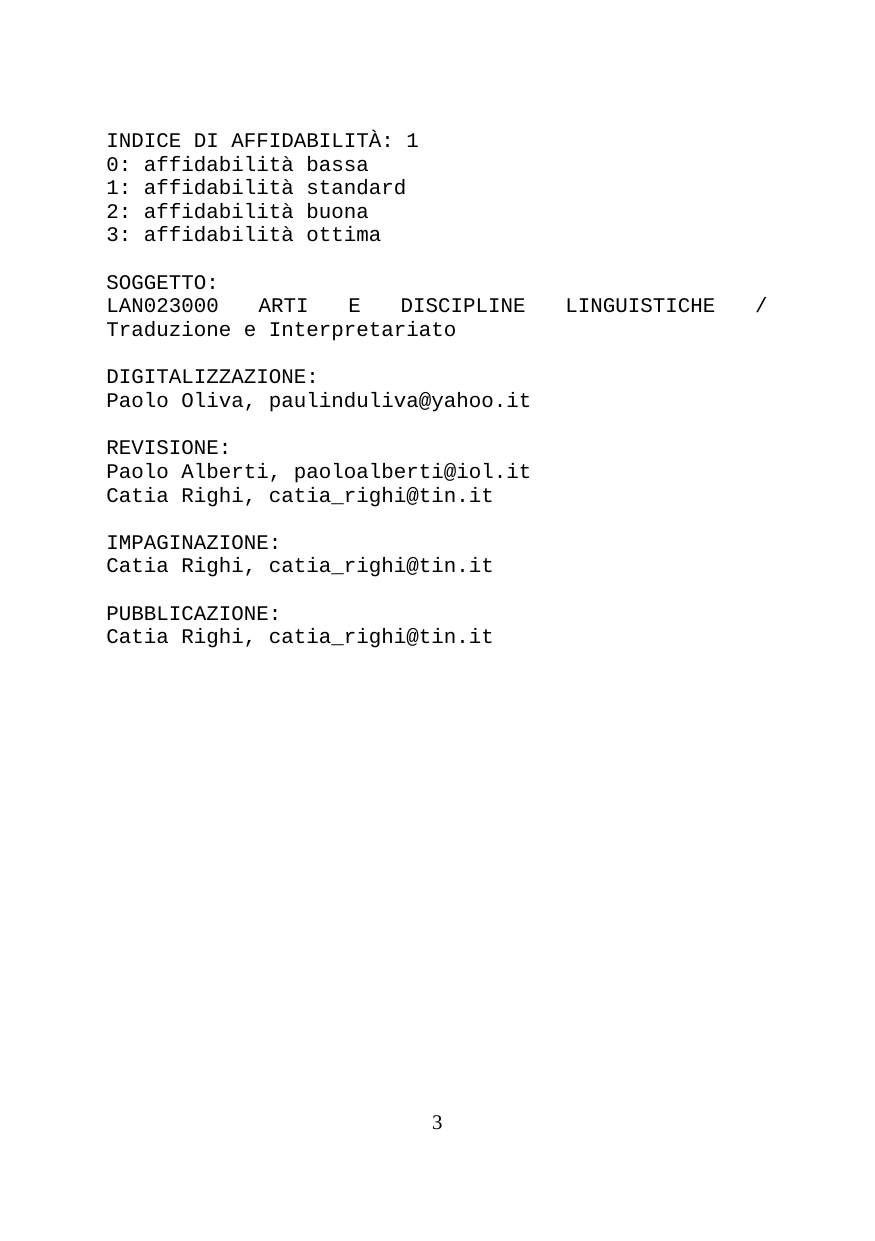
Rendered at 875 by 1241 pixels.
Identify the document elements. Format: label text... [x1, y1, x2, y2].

text INDICE DI AFFIDABILITÀ: 1 [106, 130, 768, 153]
text Catia Righi, catia_righi@tin.it [106, 556, 768, 579]
text 2: affidabilità buona [106, 201, 768, 224]
text DIGITALIZZAZIONE: [106, 366, 768, 390]
text Catia Righi, catia_righi@tin.it [106, 484, 768, 508]
text REVISIONE: [106, 437, 768, 461]
text Paolo Oliva, paulinduliva@yahoo.it [106, 390, 768, 414]
text Paolo Alberti, paoloalberti@iol.it [106, 461, 768, 484]
text LAN023000 ARTI E DISCIPLINE LINGUISTICHE / Traduzione e Interpretariato [106, 295, 768, 343]
text Catia Righi, catia_righi@tin.it [106, 626, 768, 650]
text 1: affidabilità standard [106, 177, 768, 201]
text IMPAGINAZIONE: [106, 532, 768, 556]
text PUBBLICAZIONE: [106, 603, 768, 626]
text 3: affidabilità ottima [106, 224, 768, 248]
text 0: affidabilità bassa [106, 153, 768, 177]
text SOGGETTO: [106, 272, 768, 295]
